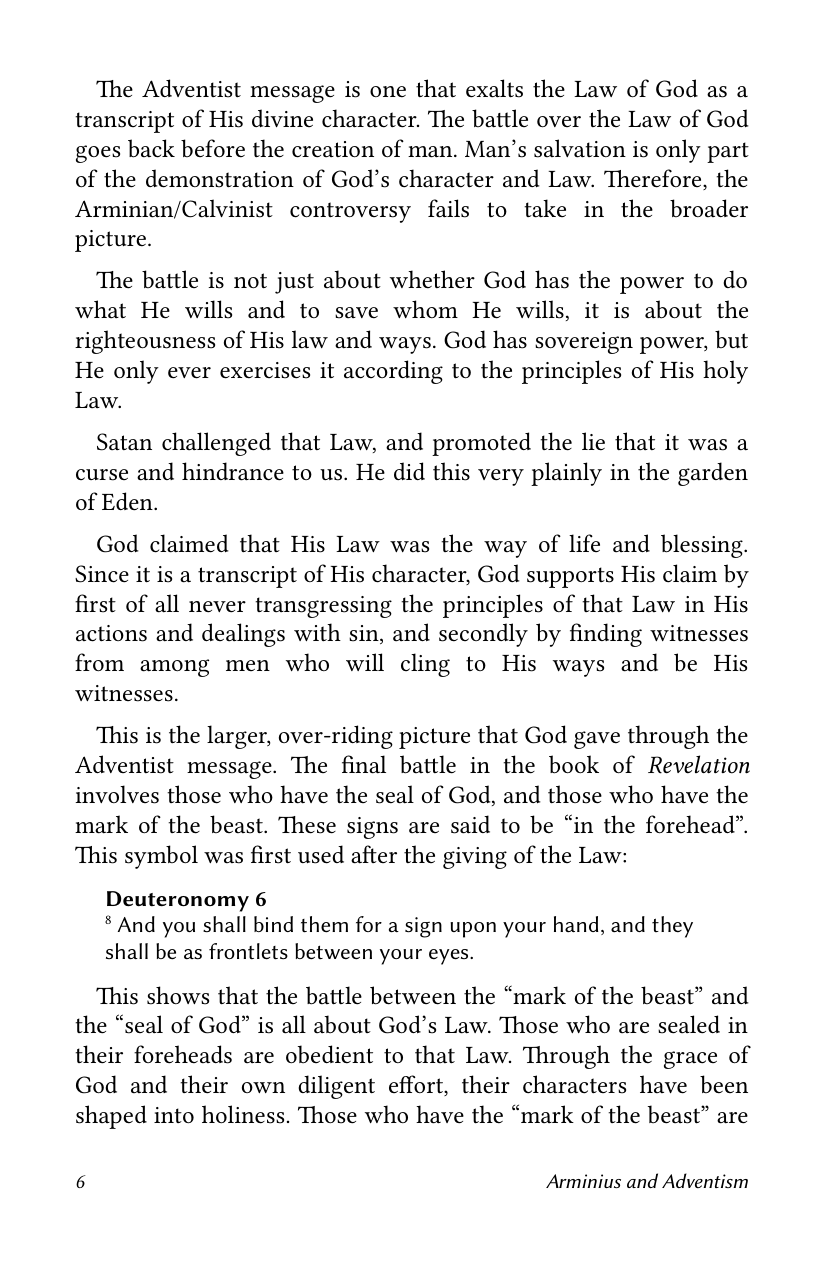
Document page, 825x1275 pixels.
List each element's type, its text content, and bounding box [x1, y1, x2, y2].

text Satan challenged that Law, and promoted the lie that it was a curse and hindrance to us. He did this very plainly in the garden of Eden. [75, 428, 750, 516]
text The battle is not just about whether God has the power to do what He wills and to save whom He wills, it is about the righteousness of His law and ways. God has sovereign power, but He only ever exercises it according to the principles of His holy Law. [75, 266, 750, 414]
text Deuteronomy 6 [105, 886, 750, 912]
text God claimed that His Law was the way of life and blessing. Since it is a transcript of His character, God supports His claim by first of all never transgressing the principles of that Law in His actions and dealings with sin, and secondly by finding witnesses from among men who will cling to His ways and be His witnesses. [75, 530, 750, 708]
text This is the larger, over-riding picture that God gave through the Adventist message. The final battle in the book of Revelation involves those who have the seal of God, and those who have the mark of the beast. These signs are said to be “in the forehead”. This symbol was first used after the giving of the Law: [75, 721, 750, 869]
text 8 And you shall bind them for a sign upon your hand, and they shall be as frontlets between your eyes. [105, 912, 720, 965]
text The Adventist message is one that exalts the Law of God as a transcript of His divine character. The battle over the Law of God goes back before the creation of man. Man’s salvation is only part of the demonstration of God’s character and Law. Therefore, the Arminian/Calvinist controversy fails to take in the broader picture. [75, 75, 750, 253]
text This shows that the battle between the “mark of the beast” and the “seal of God” is all about God’s Law. Those who are sealed in their foreheads are obedient to that Law. Through the grace of God and their own diligent effort, their characters have been shaped into holiness. Those who have the “mark of the beast” are [75, 982, 750, 1130]
